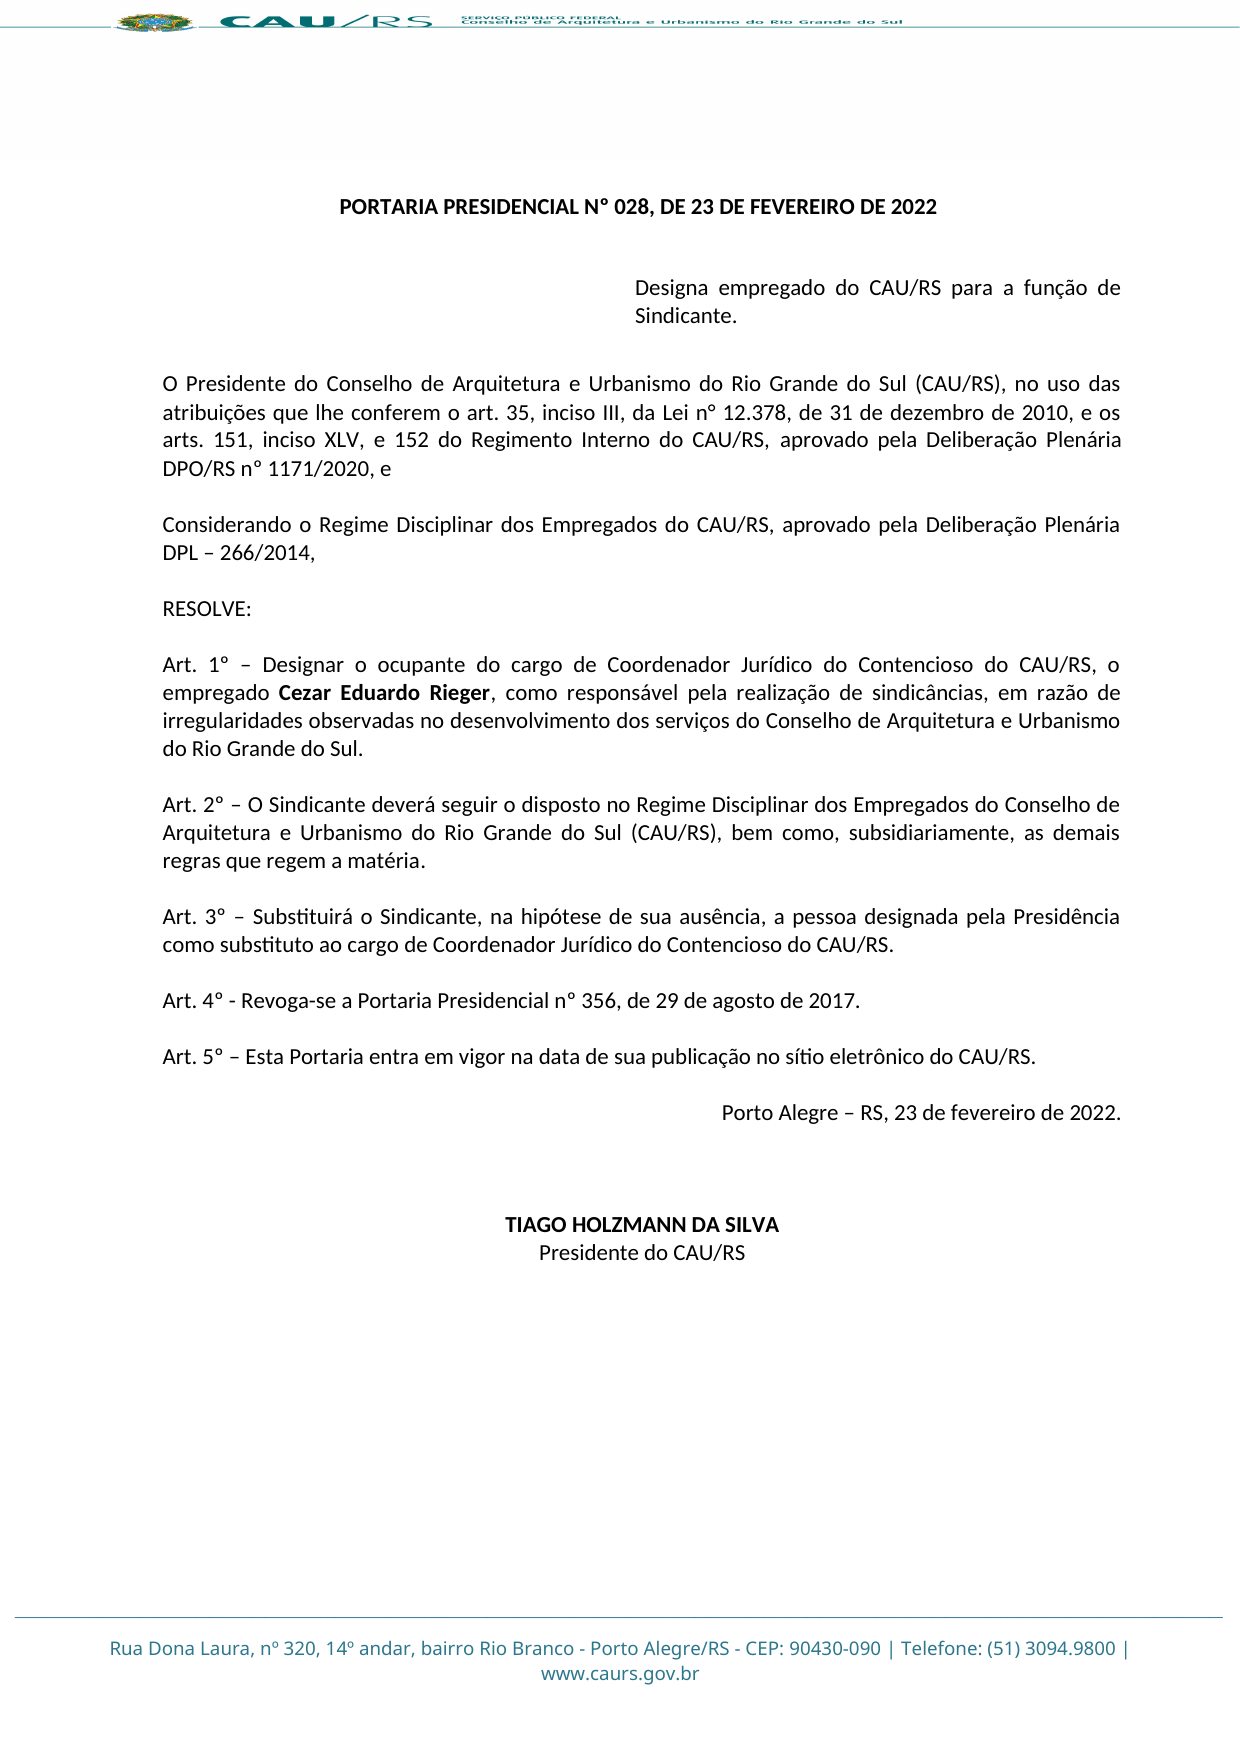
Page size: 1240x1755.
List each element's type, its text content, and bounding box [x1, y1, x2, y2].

text PORTARIA PRESIDENCIAL Nº 028, DE 23 DE FEVEREIRO DE 2022 [155, 192, 1122, 220]
text Art. 3º – Substituirá o Sindicante, na hipótese de sua ausência, a pessoa designada pela Presidência como substituto ao cargo de Coordenador Jurídico do Contencioso do CAU/RS. [162, 902, 1122, 958]
text Porto Alegre – RS, 23 de fevereiro de 2022. [162, 1098, 1122, 1126]
text RESOLVE: [162, 594, 1122, 622]
text Art. 5º – Esta Portaria entra em vigor na data de sua publicação no sítio eletrônico do CAU/RS. [162, 1042, 1122, 1070]
text Designa empregado do CAU/RS para a função de Sindicante. [635, 273, 1122, 329]
text Considerando o Regime Disciplinar dos Empregados do CAU/RS, aprovado pela Deliberação Plenária DPL – 266/2014, [162, 510, 1122, 566]
text Art. 2º – O Sindicante deverá seguir o disposto no Regime Disciplinar dos Empregados do Conselho de Arquitetura e Urbanismo do Rio Grande do Sul (CAU/RS), bem como, subsidiariamente, as demais regras que regem a matéria. [162, 790, 1122, 874]
text Art. 4º - Revoga-se a Portaria Presidencial nº 356, de 29 de agosto de 2017. [162, 986, 1122, 1014]
text O Presidente do Conselho de Arquitetura e Urbanismo do Rio Grande do Sul (CAU/RS), no uso das atribuições que lhe conferem o art. 35, inciso III, da Lei n° 12.378, de 31 de dezembro de 2010, e os arts. 151, inciso XLV, e 152 do Regimento Interno do CAU/RS, aprovado pela Deliberação Plenária DPO/RS nº 1171/2020, e [162, 369, 1122, 482]
text Art. 1º – Designar o ocupante do cargo de Coordenador Jurídico do Contencioso do CAU/RS, o empregado Cezar Eduardo Rieger, como responsável pela realização de sindicâncias, em razão de irregularidades observadas no desenvolvimento dos serviços do Conselho de Arquitetura e Urbanismo do Rio Grande do Sul. [162, 650, 1122, 762]
text TIAGO HOLZMANN DA SILVA [162, 1210, 1122, 1238]
text Presidente do CAU/RS [162, 1238, 1122, 1266]
